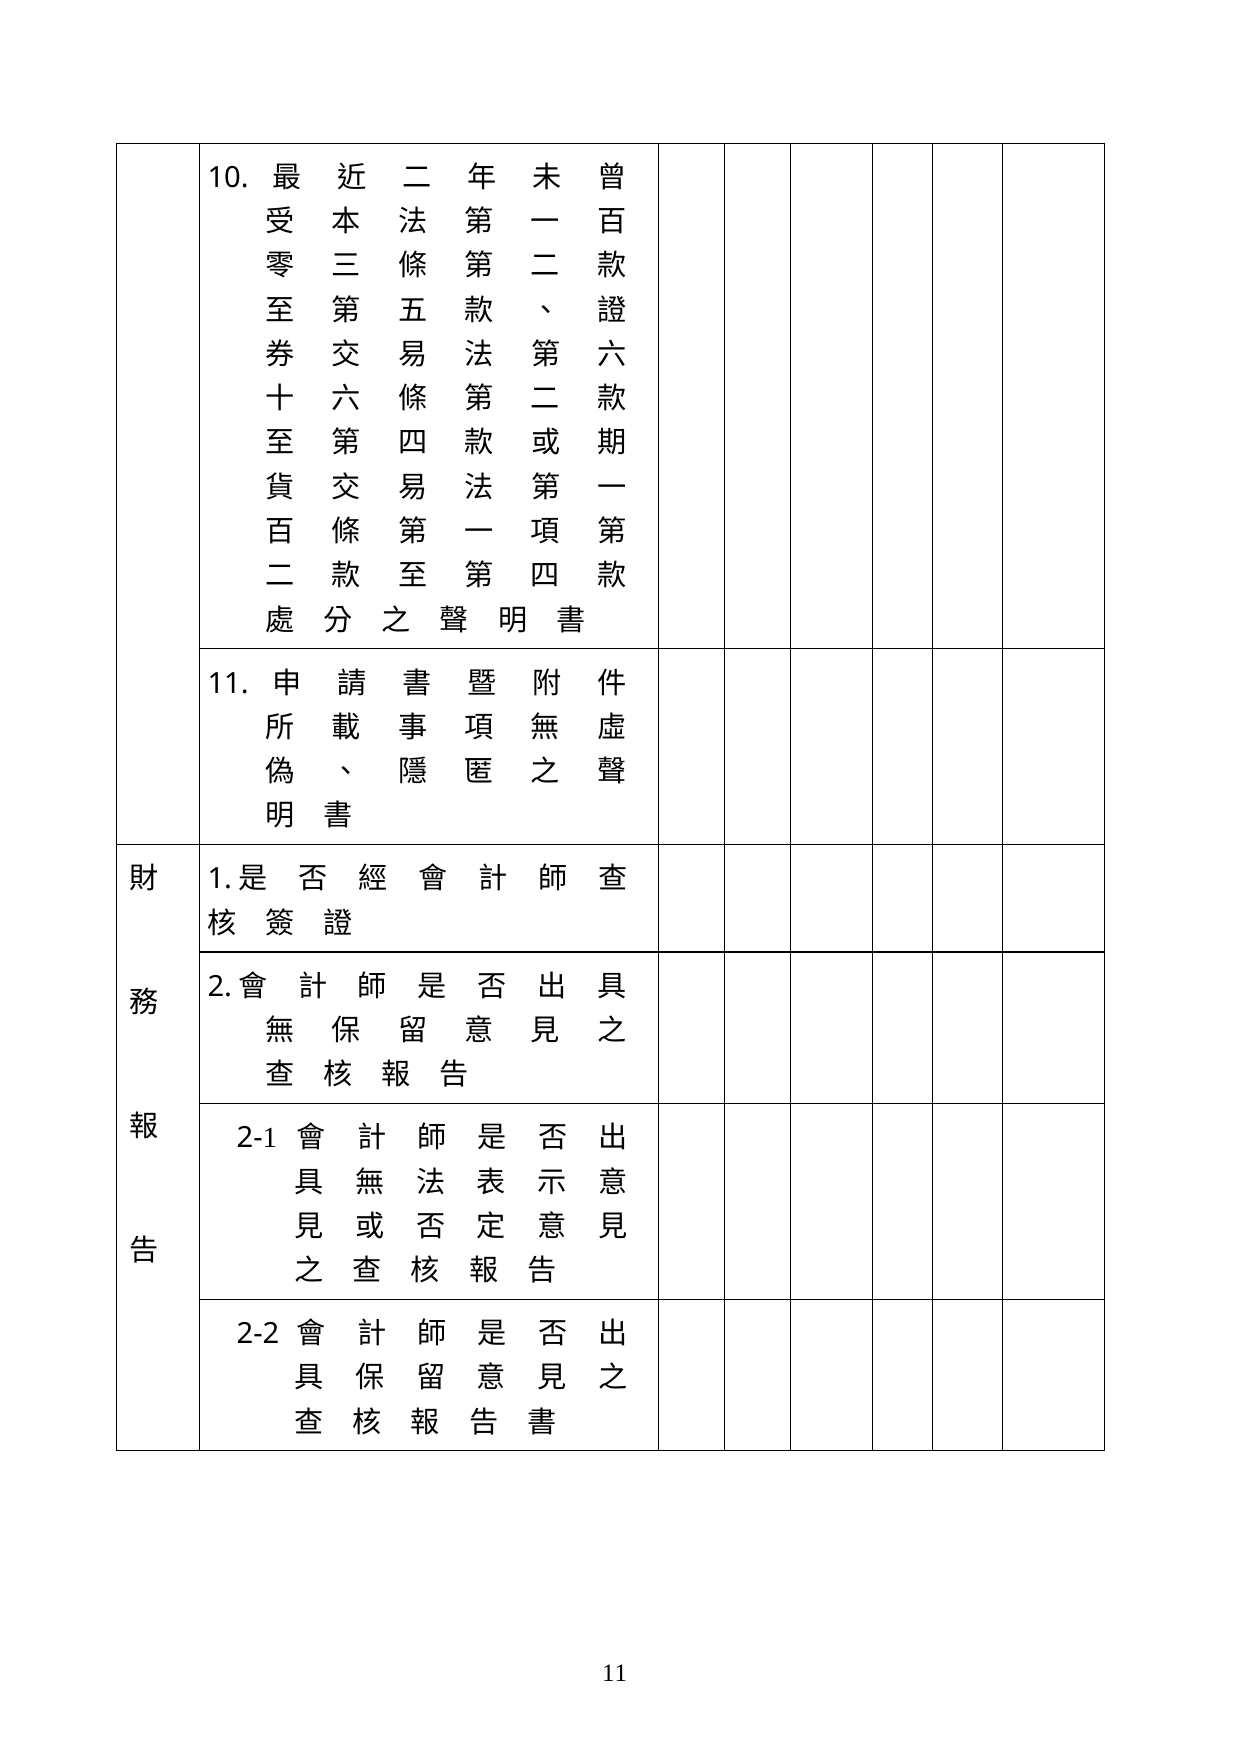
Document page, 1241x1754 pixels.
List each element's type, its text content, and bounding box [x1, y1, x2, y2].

table_cell [659, 144, 724, 648]
table_cell [725, 649, 790, 844]
table_cell [791, 1104, 872, 1299]
table_cell [873, 1300, 932, 1450]
table_cell [873, 144, 932, 648]
table_cell [791, 845, 872, 951]
table_cell [725, 1300, 790, 1450]
table_cell [933, 845, 1002, 951]
table_cell 10.最近二年未曾受本法第一百零三條第二款至第五款、證券交易法第六十六條第二款至第四款或期貨交易法第一百條第一項第二款至第四款處分之聲明書 [200, 144, 658, 648]
table_cell [1003, 845, 1104, 951]
table_cell 2-1會計師是否出具無法表示意見或否定意見之查核報告 [200, 1104, 658, 1299]
table_cell [1003, 1104, 1104, 1299]
table_cell [933, 144, 1002, 648]
table_cell [791, 1300, 872, 1450]
table_cell [873, 953, 932, 1103]
table_cell [725, 1104, 790, 1299]
table_cell [791, 649, 872, 844]
table_cell [1003, 1300, 1104, 1450]
table_cell [933, 953, 1002, 1103]
table_cell [659, 845, 724, 951]
table_cell [659, 1300, 724, 1450]
table_cell 2-2會計師是否出具保留意見之查核報告書 [200, 1300, 658, 1450]
table_cell [933, 649, 1002, 844]
table_cell [659, 1104, 724, 1299]
table_cell [117, 144, 199, 844]
table_cell [1003, 649, 1104, 844]
table_cell [659, 649, 724, 844]
table_cell [725, 144, 790, 648]
table_cell [725, 953, 790, 1103]
table_cell [873, 649, 932, 844]
table_cell 1.是否經會計師查核簽證 [200, 845, 658, 951]
table_cell [791, 144, 872, 648]
table_cell [933, 1104, 1002, 1299]
table_cell [1003, 953, 1104, 1103]
table_cell [659, 953, 724, 1103]
table_cell 2.會計師是否出具無保留意見之查核報告 [200, 953, 658, 1103]
table_cell [1003, 144, 1104, 648]
table_cell 財 務 報 告 [117, 845, 199, 1450]
table_cell [873, 845, 932, 951]
table_cell [725, 845, 790, 951]
table_cell [791, 953, 872, 1103]
table_cell 11.申請書暨附件所載事項無虛偽、隱匿之聲明書 [200, 649, 658, 844]
table_cell [933, 1300, 1002, 1450]
table_cell [873, 1104, 932, 1299]
